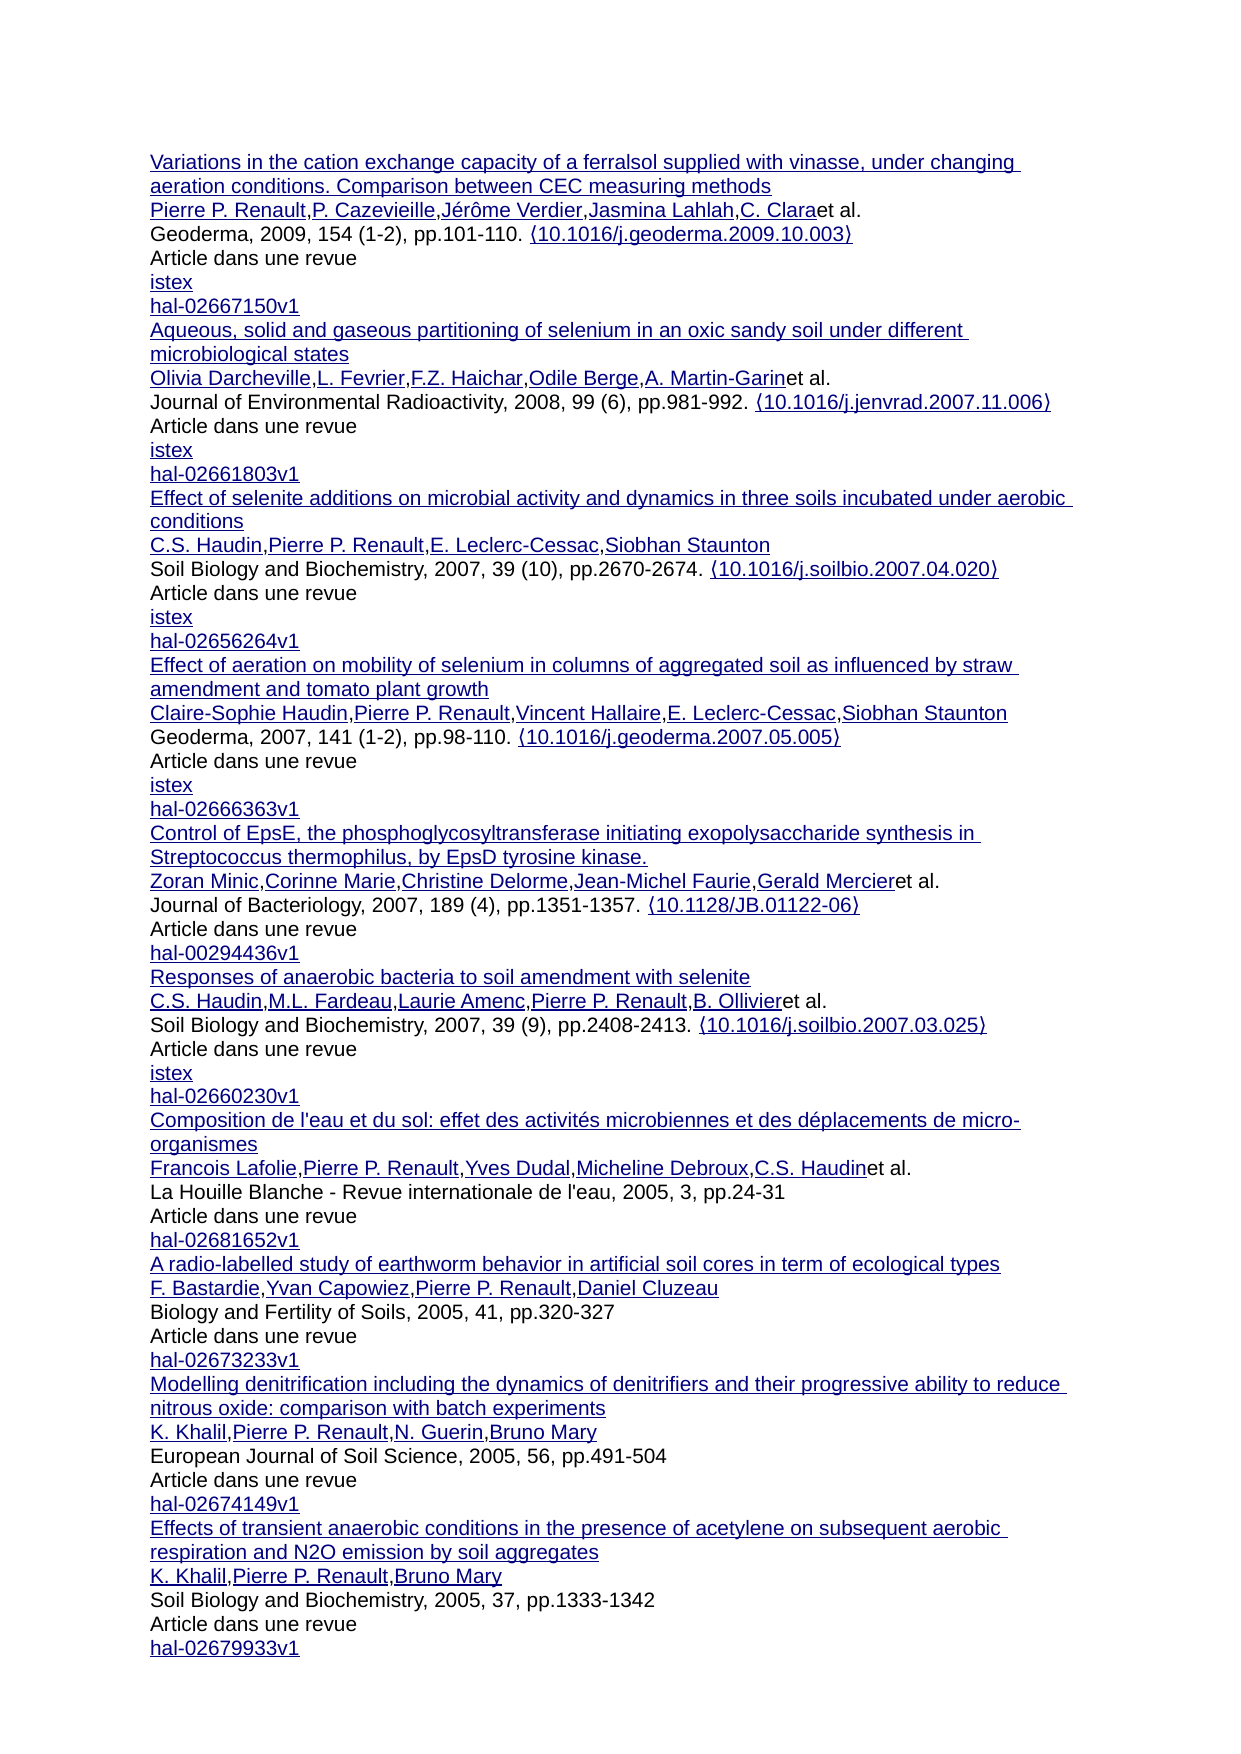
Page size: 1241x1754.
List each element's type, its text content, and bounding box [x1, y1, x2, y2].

table_cell Effects of transient anaerobic conditions in the presence of acetylene on subsequent aerobic respiration and N2O emission by soil aggregates K. Khalil,Pierre P. Renault,Bruno Mary Soil Biology and Biochemistry, 2005, 37, pp.1333-1342 Article dans une revue hal-02679933v1 [150, 1516, 1090, 1659]
table_cell Responses of anaerobic bacteria to soil amendment with selenite C.S. Haudin,M.L. Fardeau,Laurie Amenc,Pierre P. Renault,B. Ollivieret al. Soil Biology and Biochemistry, 2007, 39 (9), pp.2408-2413. ⟨10.1016/j.soilbio.2007.03.025⟩ Article dans une revue istex hal-02660230v1 [150, 965, 1090, 1108]
table_cell Control of EpsE, the phosphoglycosyltransferase initiating exopolysaccharide synthesis in Streptococcus thermophilus, by EpsD tyrosine kinase. Zoran Minic,Corinne Marie,Christine Delorme,Jean-Michel Faurie,Gerald Mercieret al. Journal of Bacteriology, 2007, 189 (4), pp.1351-1357. ⟨10.1128/JB.01122-06⟩ Article dans une revue hal-00294436v1 [150, 821, 1090, 964]
table_cell Composition de l'eau et du sol: effet des activités microbiennes et des déplacements de micro-organismes Francois Lafolie,Pierre P. Renault,Yves Dudal,Micheline Debroux,C.S. Haudinet al. La Houille Blanche - Revue internationale de l'eau, 2005, 3, pp.24-31 Article dans une revue hal-02681652v1 [150, 1108, 1090, 1252]
table_cell Modelling denitrification including the dynamics of denitrifiers and their progressive ability to reduce nitrous oxide: comparison with batch experiments K. Khalil,Pierre P. Renault,N. Guerin,Bruno Mary European Journal of Soil Science, 2005, 56, pp.491-504 Article dans une revue hal-02674149v1 [150, 1372, 1090, 1516]
table_cell A radio-labelled study of earthworm behavior in artificial soil cores in term of ecological types F. Bastardie,Yvan Capowiez,Pierre P. Renault,Daniel Cluzeau Biology and Fertility of Soils, 2005, 41, pp.320-327 Article dans une revue hal-02673233v1 [150, 1252, 1090, 1372]
table_cell Aqueous, solid and gaseous partitioning of selenium in an oxic sandy soil under different microbiological states Olivia Darcheville,L. Fevrier,F.Z. Haichar,Odile Berge,A. Martin-Garinet al. Journal of Environmental Radioactivity, 2008, 99 (6), pp.981-992. ⟨10.1016/j.jenvrad.2007.11.006⟩ Article dans une revue istex hal-02661803v1 [150, 318, 1090, 485]
table_cell Variations in the cation exchange capacity of a ferralsol supplied with vinasse, under changing aeration conditions. Comparison between CEC measuring methods Pierre P. Renault,P. Cazevieille,Jérôme Verdier,Jasmina Lahlah,C. Claraet al. Geoderma, 2009, 154 (1-2), pp.101-110. ⟨10.1016/j.geoderma.2009.10.003⟩ Article dans une revue istex hal-02667150v1 [150, 150, 1090, 318]
table_cell Effect of aeration on mobility of selenium in columns of aggregated soil as influenced by straw amendment and tomato plant growth Claire-Sophie Haudin,Pierre P. Renault,Vincent Hallaire,E. Leclerc-Cessac,Siobhan Staunton Geoderma, 2007, 141 (1-2), pp.98-110. ⟨10.1016/j.geoderma.2007.05.005⟩ Article dans une revue istex hal-02666363v1 [150, 653, 1090, 821]
table_cell Effect of selenite additions on microbial activity and dynamics in three soils incubated under aerobic conditions C.S. Haudin,Pierre P. Renault,E. Leclerc-Cessac,Siobhan Staunton Soil Biology and Biochemistry, 2007, 39 (10), pp.2670-2674. ⟨10.1016/j.soilbio.2007.04.020⟩ Article dans une revue istex hal-02656264v1 [150, 485, 1090, 653]
